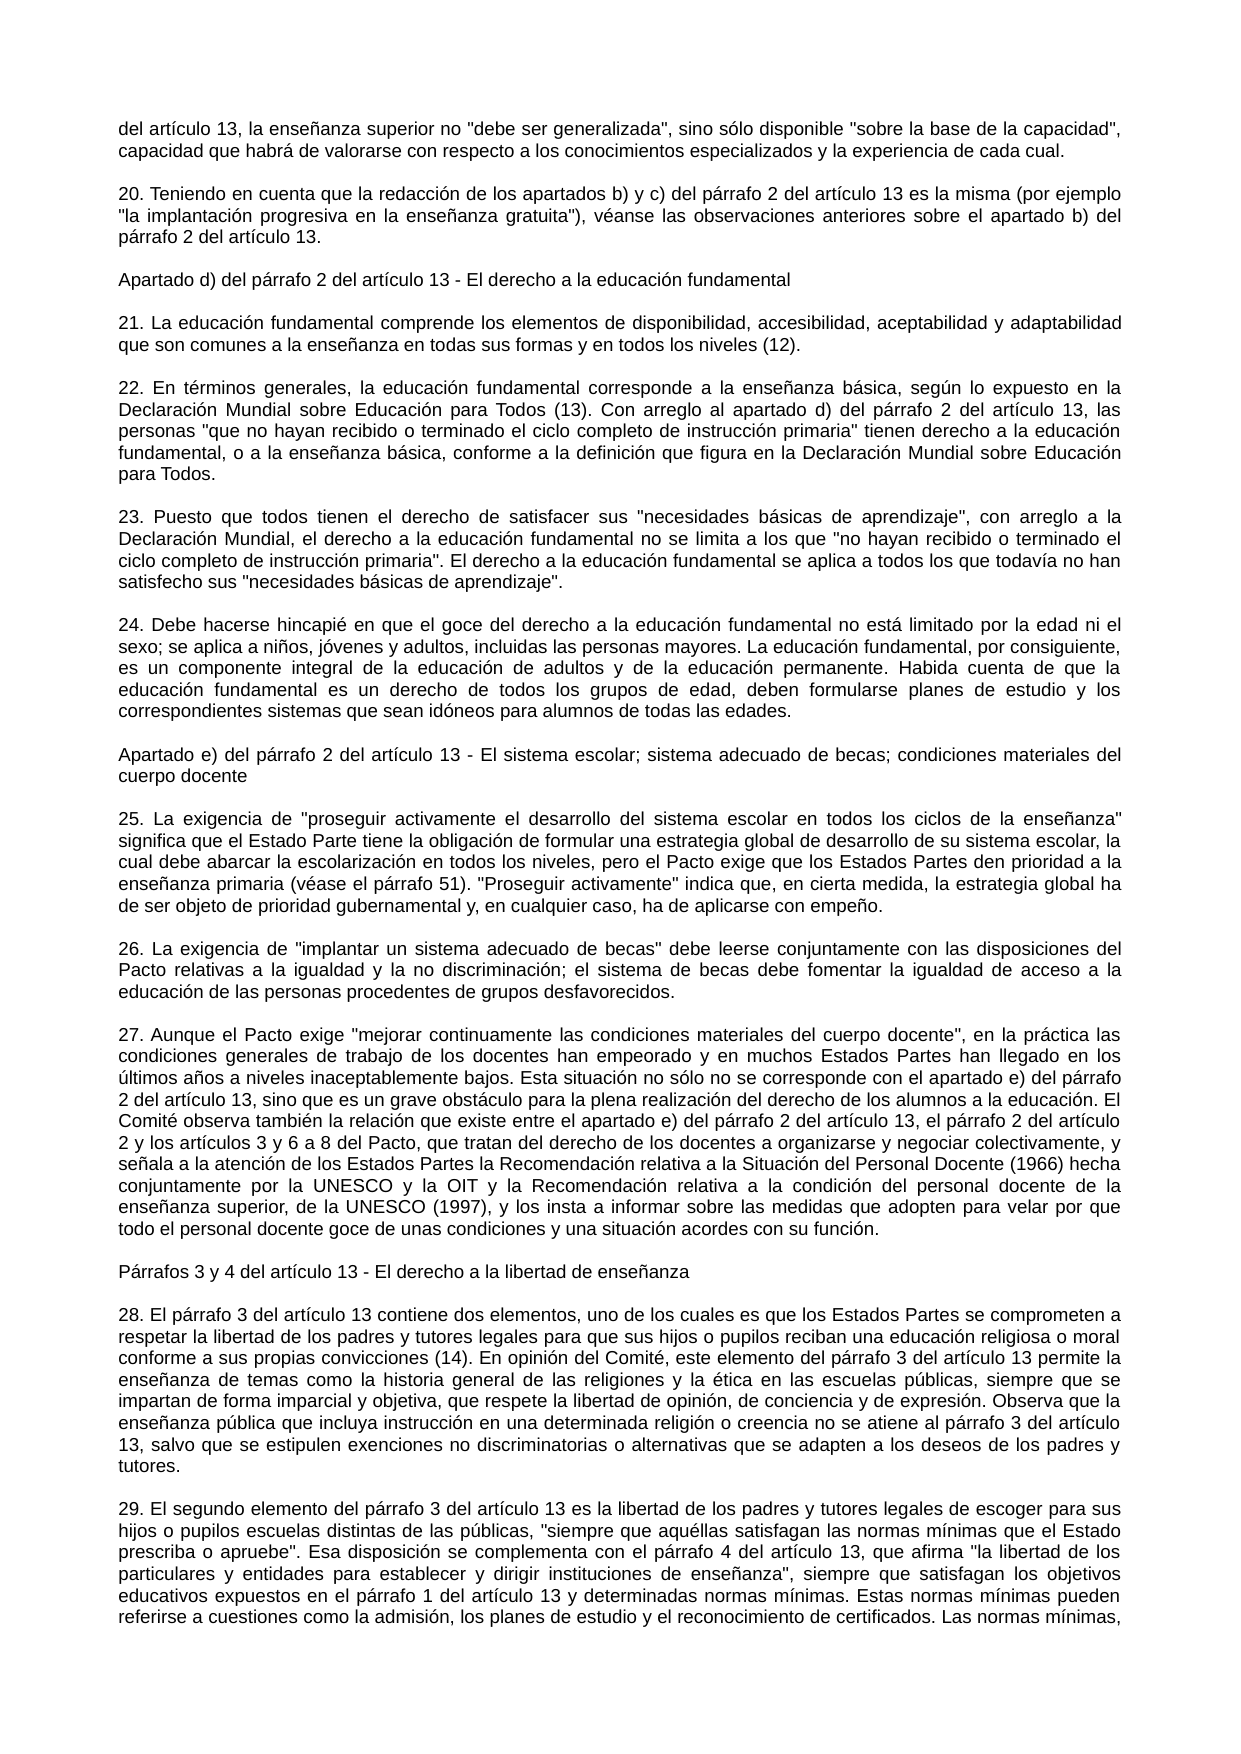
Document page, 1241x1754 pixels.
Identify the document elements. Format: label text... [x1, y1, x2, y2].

text 22. En términos generales, la educación fundamental corresponde a la enseñanza básica, según lo expuesto en la Declaración Mundial sobre Educación para Todos (13). Con arreglo al apartado d) del párrafo 2 del artículo 13, las personas "que no hayan recibido o terminado el ciclo completo de instrucción primaria" tienen derecho a la educación fundamental, o a la enseñanza básica, conforme a la definición que figura en la Declaración Mundial sobre Educación para Todos. [118, 377, 1122, 485]
text Párrafos 3 y 4 del artículo 13 - El derecho a la libertad de enseñanza [118, 1261, 1122, 1282]
text 20. Teniendo en cuenta que la redacción de los apartados b) y c) del párrafo 2 del artículo 13 es la misma (por ejemplo "la implantación progresiva en la enseñanza gratuita"), véanse las observaciones anteriores sobre el apartado b) del párrafo 2 del artículo 13. [118, 183, 1122, 247]
text Apartado e) del párrafo 2 del artículo 13 - El sistema escolar; sistema adecuado de becas; condiciones materiales del cuerpo docente [118, 743, 1122, 787]
text 28. El párrafo 3 del artículo 13 contiene dos elementos, uno de los cuales es que los Estados Partes se comprometen a respetar la libertad de los padres y tutores legales para que sus hijos o pupilos reciban una educación religiosa o moral conforme a sus propias convicciones (14). En opinión del Comité, este elemento del párrafo 3 del artículo 13 permite la enseñanza de temas como la historia general de las religiones y la ética en las escuelas públicas, siempre que se impartan de forma imparcial y objetiva, que respete la libertad de opinión, de conciencia y de expresión. Observa que la enseñanza pública que incluya instrucción en una determinada religión o creencia no se atiene al párrafo 3 del artículo 13, salvo que se estipulen exenciones no discriminatorias o alternativas que se adapten a los deseos de los padres y tutores. [118, 1304, 1122, 1477]
text 24. Debe hacerse hincapié en que el goce del derecho a la educación fundamental no está limitado por la edad ni el sexo; se aplica a niños, jóvenes y adultos, incluidas las personas mayores. La educación fundamental, por consiguiente, es un componente integral de la educación de adultos y de la educación permanente. Habida cuenta de que la educación fundamental es un derecho de todos los grupos de edad, deben formularse planes de estudio y los correspondientes sistemas que sean idóneos para alumnos de todas las edades. [118, 614, 1122, 722]
text 27. Aunque el Pacto exige "mejorar continuamente las condiciones materiales del cuerpo docente", en la práctica las condiciones generales de trabajo de los docentes han empeorado y en muchos Estados Partes han llegado en los últimos años a niveles inaceptablemente bajos. Esta situación no sólo no se corresponde con el apartado e) del párrafo 2 del artículo 13, sino que es un grave obstáculo para la plena realización del derecho de los alumnos a la educación. El Comité observa también la relación que existe entre el apartado e) del párrafo 2 del artículo 13, el párrafo 2 del artículo 2 y los artículos 3 y 6 a 8 del Pacto, que tratan del derecho de los docentes a organizarse y negociar colectivamente, y señala a la atención de los Estados Partes la Recomendación relativa a la Situación del Personal Docente (1966) hecha conjuntamente por la UNESCO y la OIT y la Recomendación relativa a la condición del personal docente de la enseñanza superior, de la UNESCO (1997), y los insta a informar sobre las medidas que adopten para velar por que todo el personal docente goce de unas condiciones y una situación acordes con su función. [118, 1024, 1122, 1239]
text 26. La exigencia de "implantar un sistema adecuado de becas" debe leerse conjuntamente con las disposiciones del Pacto relativas a la igualdad y la no discriminación; el sistema de becas debe fomentar la igualdad de acceso a la educación de las personas procedentes de grupos desfavorecidos. [118, 937, 1122, 1002]
text 21. La educación fundamental comprende los elementos de disponibilidad, accesibilidad, aceptabilidad y adaptabilidad que son comunes a la enseñanza en todas sus formas y en todos los niveles (12). [118, 312, 1122, 355]
text 25. La exigencia de "proseguir activamente el desarrollo del sistema escolar en todos los ciclos de la enseñanza" significa que el Estado Parte tiene la obligación de formular una estrategia global de desarrollo de su sistema escolar, la cual debe abarcar la escolarización en todos los niveles, pero el Pacto exige que los Estados Partes den prioridad a la enseñanza primaria (véase el párrafo 51). "Proseguir activamente" indica que, en cierta medida, la estrategia global ha de ser objeto de prioridad gubernamental y, en cualquier caso, ha de aplicarse con empeño. [118, 808, 1122, 916]
text 29. El segundo elemento del párrafo 3 del artículo 13 es la libertad de los padres y tutores legales de escoger para sus hijos o pupilos escuelas distintas de las públicas, "siempre que aquéllas satisfagan las normas mínimas que el Estado prescriba o apruebe". Esa disposición se complementa con el párrafo 4 del artículo 13, que afirma "la libertad de los particulares y entidades para establecer y dirigir instituciones de enseñanza", siempre que satisfagan los objetivos educativos expuestos en el párrafo 1 del artículo 13 y determinadas normas mínimas. Estas normas mínimas pueden referirse a cuestiones como la admisión, los planes de estudio y el reconocimiento de certificados. Las normas mínimas, [118, 1498, 1122, 1627]
text del artículo 13, la enseñanza superior no "debe ser generalizada", sino sólo disponible "sobre la base de la capacidad", capacidad que habrá de valorarse con respecto a los conocimientos especializados y la experiencia de cada cual. [118, 118, 1122, 161]
text Apartado d) del párrafo 2 del artículo 13 - El derecho a la educación fundamental [118, 269, 1122, 291]
text 23. Puesto que todos tienen el derecho de satisfacer sus "necesidades básicas de aprendizaje", con arreglo a la Declaración Mundial, el derecho a la educación fundamental no se limita a los que "no hayan recibido o terminado el ciclo completo de instrucción primaria". El derecho a la educación fundamental se aplica a todos los que todavía no han satisfecho sus "necesidades básicas de aprendizaje". [118, 506, 1122, 592]
